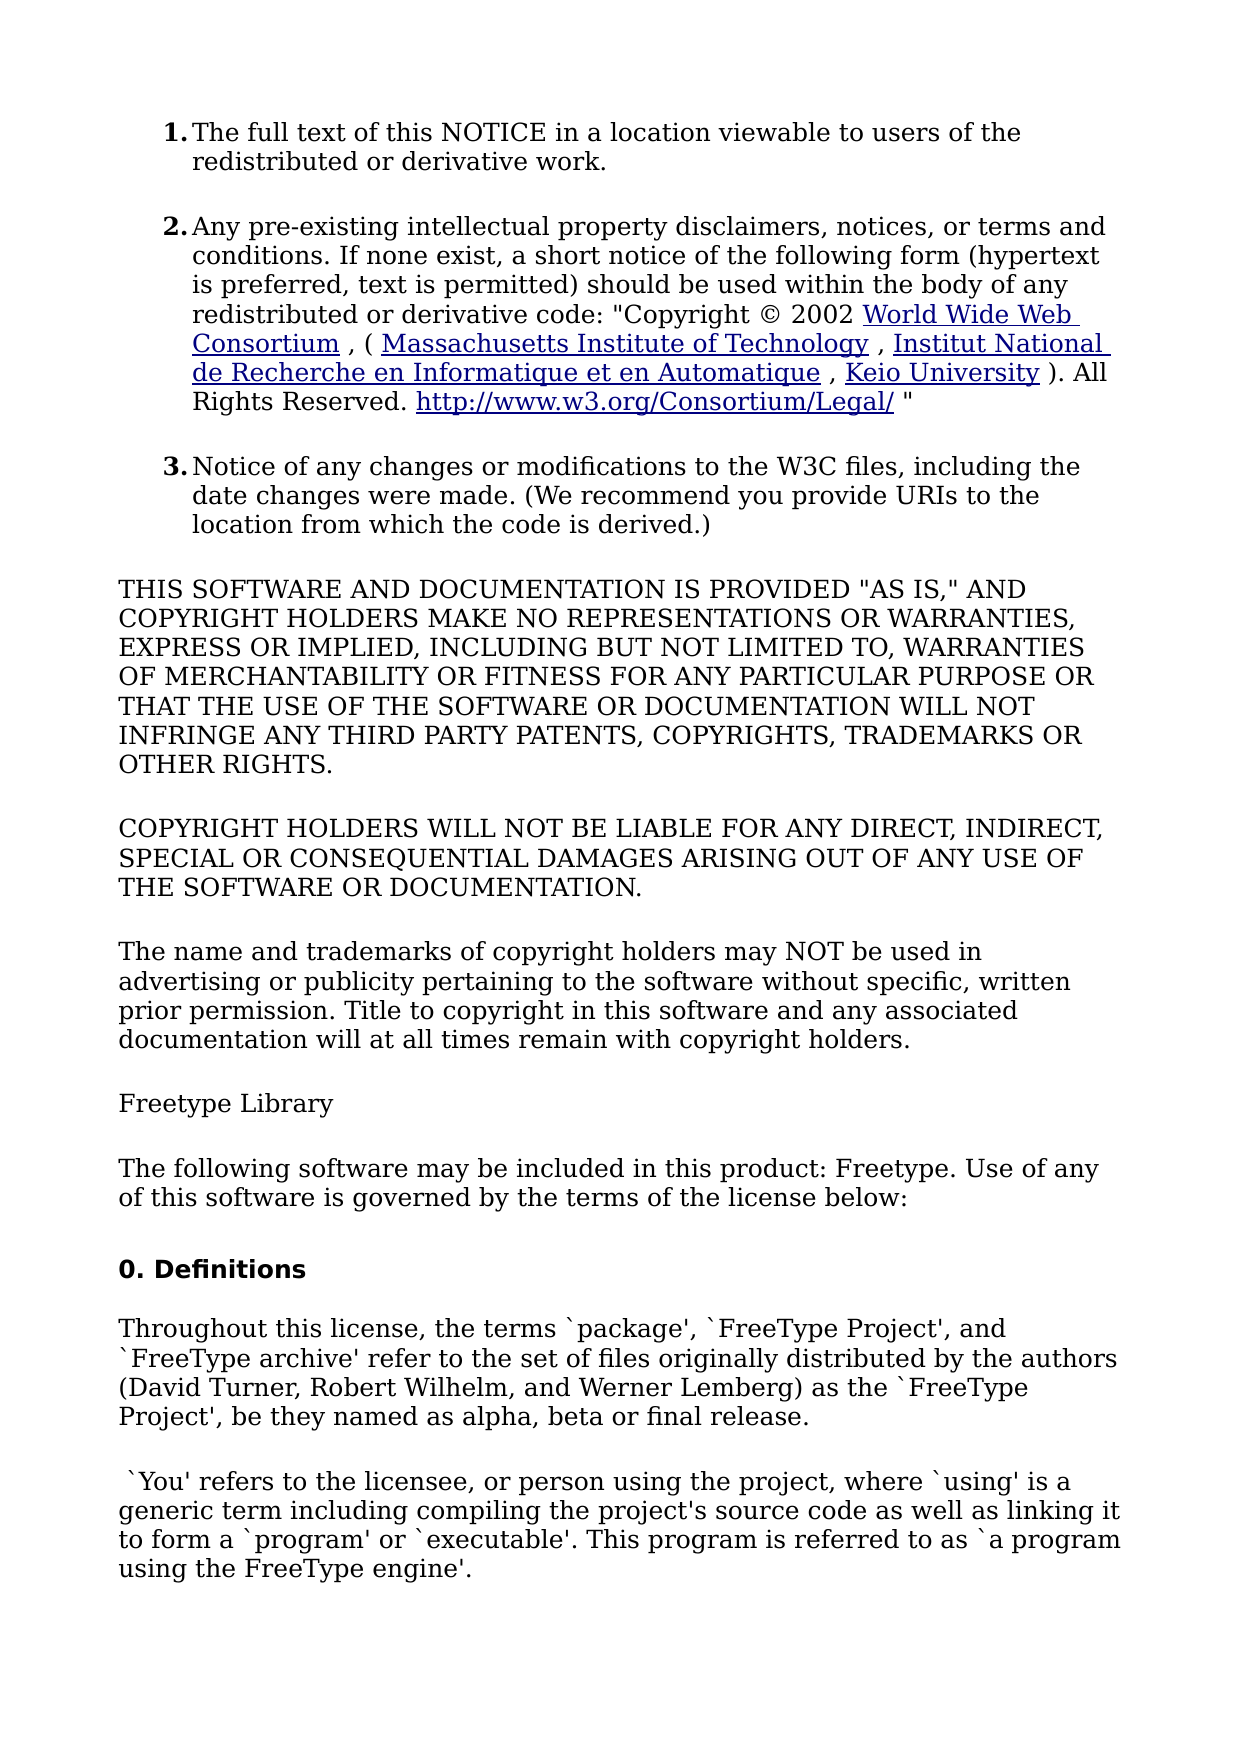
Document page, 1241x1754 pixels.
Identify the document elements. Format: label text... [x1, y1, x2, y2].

list The full text of this NOTICE in a location viewable to users of the redistributed or derivative work. [162, 118, 1122, 177]
subtitle 0. Definitions [118, 1255, 1122, 1284]
text COPYRIGHT HOLDERS WILL NOT BE LIABLE FOR ANY DIRECT, INDIRECT, SPECIAL OR CONSEQUENTIAL DAMAGES ARISING OUT OF ANY USE OF THE SOFTWARE OR DOCUMENTATION. [118, 814, 1122, 902]
list Any pre-existing intellectual property disclaimers, notices, or terms and conditions. If none exist, a short notice of the following form (hypertext is preferred, text is permitted) should be used within the body of any redistributed or derivative code: "Copyright © 2002 World Wide Web Consortium , ( Massachusetts Institute of Technology , Institut National de Recherche en Informatique et en Automatique , Keio University ). All Rights Reserved. http://www.w3.org/Consortium/Legal/ " [162, 212, 1122, 416]
text Throughout this license, the terms `package', `FreeType Project', and `FreeType archive' refer to the set of files originally distributed by the authors (David Turner, Robert Wilhelm, and Werner Lemberg) as the `FreeType Project', be they named as alpha, beta or final release. [118, 1314, 1122, 1431]
text `You' refers to the licensee, or person using the project, where `using' is a generic term including compiling the project's source code as well as linking it to form a `program' or `executable'. This program is referred to as `a program using the FreeType engine'. [118, 1467, 1122, 1583]
list Notice of any changes or modifications to the W3C files, including the date changes were made. (We recommend you provide URIs to the location from which the code is derived.) [162, 452, 1122, 539]
text Freetype Library [118, 1089, 1122, 1119]
text The name and trademarks of copyright holders may NOT be used in advertising or publicity pertaining to the software without specific, written prior permission. Title to copyright in this software and any associated documentation will at all times remain with copyright holders. [118, 937, 1122, 1054]
text THIS SOFTWARE AND DOCUMENTATION IS PROVIDED "AS IS," AND COPYRIGHT HOLDERS MAKE NO REPRESENTATIONS OR WARRANTIES, EXPRESS OR IMPLIED, INCLUDING BUT NOT LIMITED TO, WARRANTIES OF MERCHANTABILITY OR FITNESS FOR ANY PARTICULAR PURPOSE OR THAT THE USE OF THE SOFTWARE OR DOCUMENTATION WILL NOT INFRINGE ANY THIRD PARTY PATENTS, COPYRIGHTS, TRADEMARKS OR OTHER RIGHTS. [118, 575, 1122, 779]
text The following software may be included in this product: Freetype. Use of any of this software is governed by the terms of the license below: [118, 1154, 1122, 1212]
